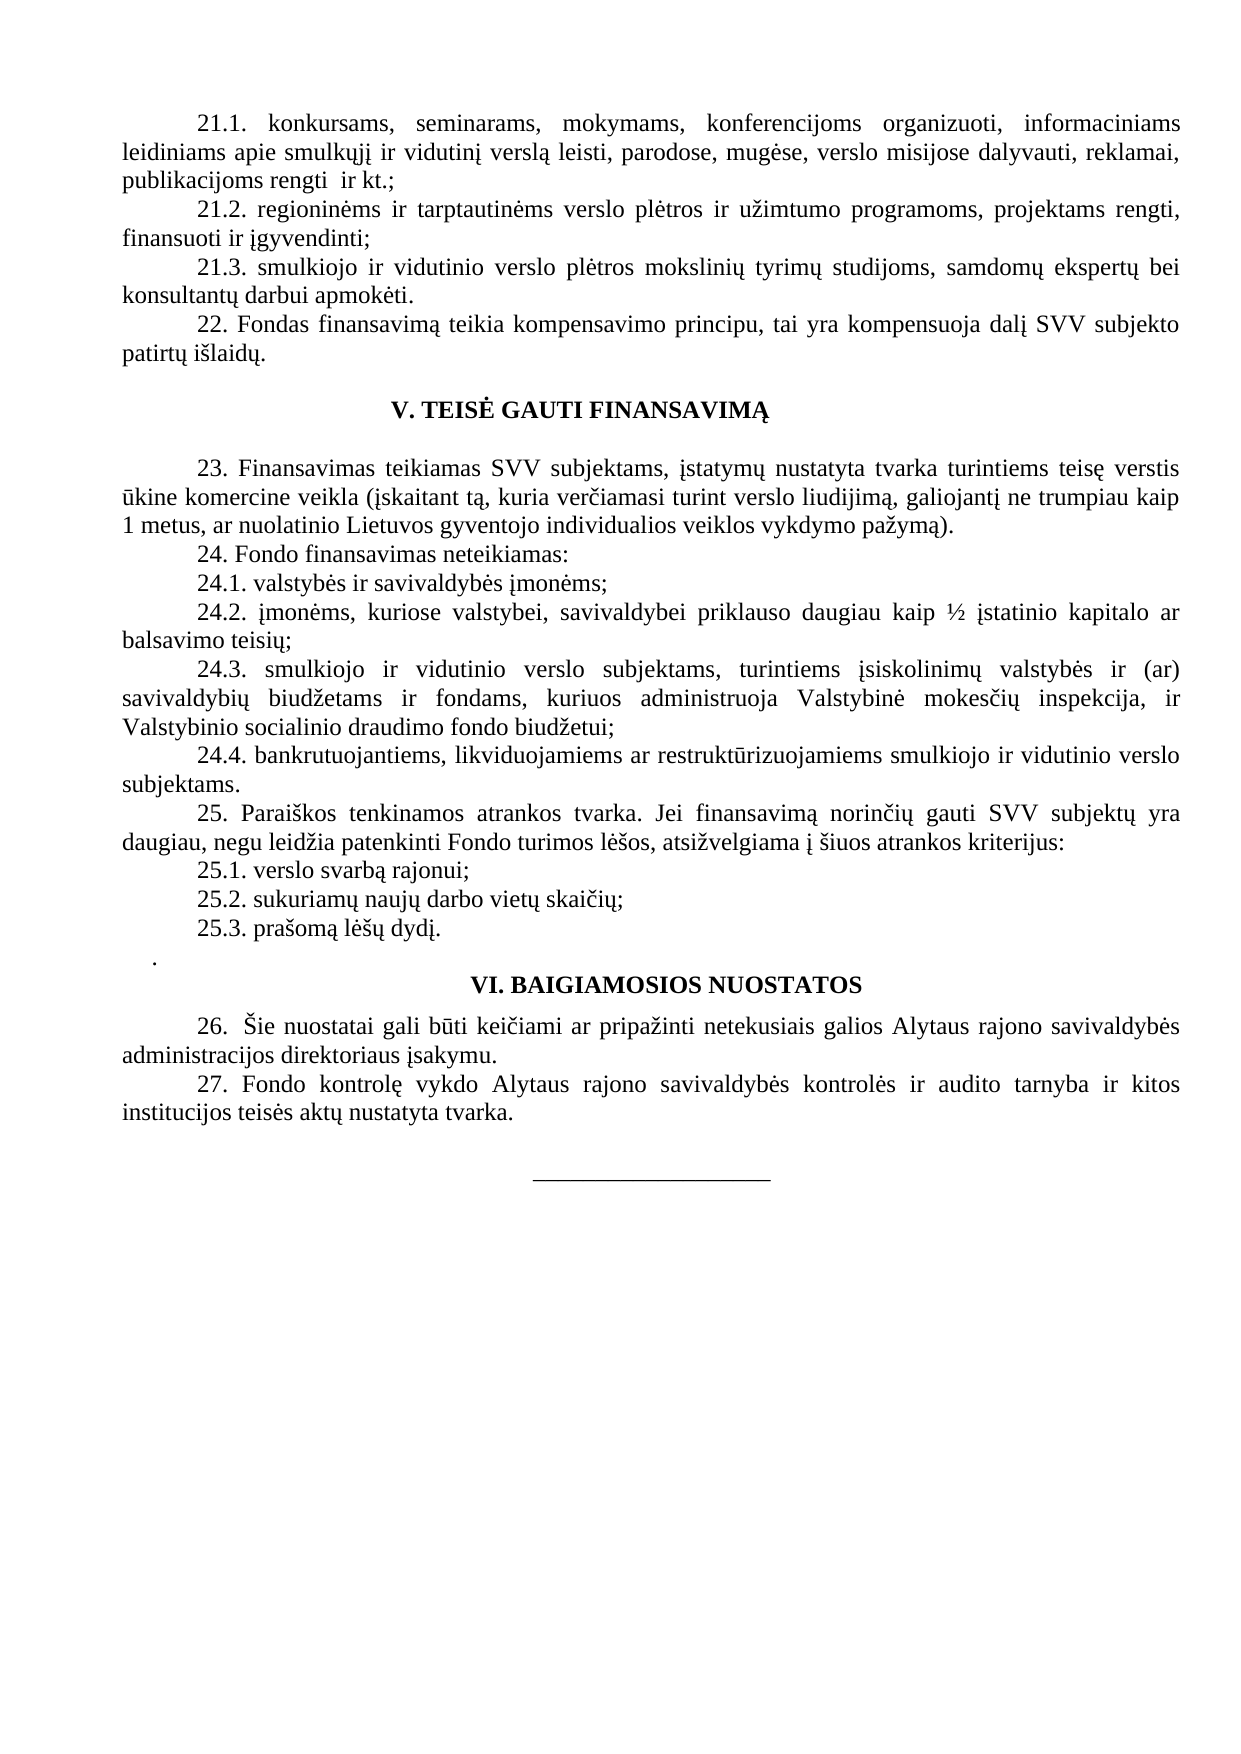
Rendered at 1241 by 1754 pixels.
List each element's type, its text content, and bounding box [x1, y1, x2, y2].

text 25.2. sukuriamų naujų darbo vietų skaičių; [122, 884, 1181, 913]
text V. TEISĖ GAUTI FINANSAVIMĄ [122, 395, 1181, 424]
text 21.1. konkursams, seminarams, mokymams, konferencijoms organizuoti, informaciniams leidiniams apie smulkųjį ir vidutinį verslą leisti, parodose, mugėse, verslo misijose dalyvauti, reklamai, publikacijoms rengti ir kt.; [122, 108, 1181, 194]
text 27. Fondo kontrolę vykdo Alytaus rajono savivaldybės kontrolės ir audito tarnyba ir kitos institucijos teisės aktų nustatyta tvarka. [122, 1069, 1181, 1126]
text 22. Fondas finansavimą teikia kompensavimo principu, tai yra kompensuoja dalį SVV subjekto patirtų išlaidų. [122, 309, 1181, 367]
text 24.2. įmonėms, kuriose valstybei, savivaldybei priklauso daugiau kaip ½ įstatinio kapitalo ar balsavimo teisių; [122, 597, 1181, 654]
text 24. Fondo finansavimas neteikiamas: [122, 539, 1181, 568]
text . [151, 942, 1181, 970]
text 21.2. regioninėms ir tarptautinėms verslo plėtros ir užimtumo programoms, projektams rengti, finansuoti ir įgyvendinti; [122, 194, 1181, 252]
text 23. Finansavimas teikiamas SVV subjektams, įstatymų nustatyta tvarka turintiems teisę verstis ūkine komercine veikla (įskaitant tą, kuria verčiamasi turint verslo liudijimą, galiojantį ne trumpiau kaip 1 metus, ar nuolatinio Lietuvos gyventojo individualios veiklos vykdymo pažymą). [122, 453, 1181, 539]
text 25.1. verslo svarbą rajonui; [122, 855, 1181, 884]
text 25. Paraiškos tenkinamos atrankos tvarka. Jei finansavimą norinčių gauti SVV subjektų yra daugiau, negu leidžia patenkinti Fondo turimos lėšos, atsižvelgiama į šiuos atrankos kriterijus: [122, 798, 1181, 855]
text 24.4. bankrutuojantiems, likviduojamiems ar restruktūrizuojamiems smulkiojo ir vidutinio verslo subjektams. [122, 740, 1181, 798]
text 21.3. smulkiojo ir vidutinio verslo plėtros mokslinių tyrimų studijoms, samdomų ekspertų bei konsultantų darbui apmokėti. [122, 252, 1181, 309]
text 24.3. smulkiojo ir vidutinio verslo subjektams, turintiems įsiskolinimų valstybės ir (ar) savivaldybių biudžetams ir fondams, kuriuos administruoja Valstybinė mokesčių inspekcija, ir Valstybinio socialinio draudimo fondo biudžetui; [122, 654, 1181, 740]
text ___________________ [122, 1155, 1181, 1184]
text 24.1. valstybės ir savivaldybės įmonėms; [122, 568, 1181, 597]
text VI. BAIGIAMOSIOS NUOSTATOS [151, 970, 1181, 999]
text 26. Šie nuostatai gali būti keičiami ar pripažinti netekusiais galios Alytaus rajono savivaldybės administracijos direktoriaus įsakymu. [122, 1011, 1181, 1069]
text 25.3. prašomą lėšų dydį. [122, 913, 1181, 942]
